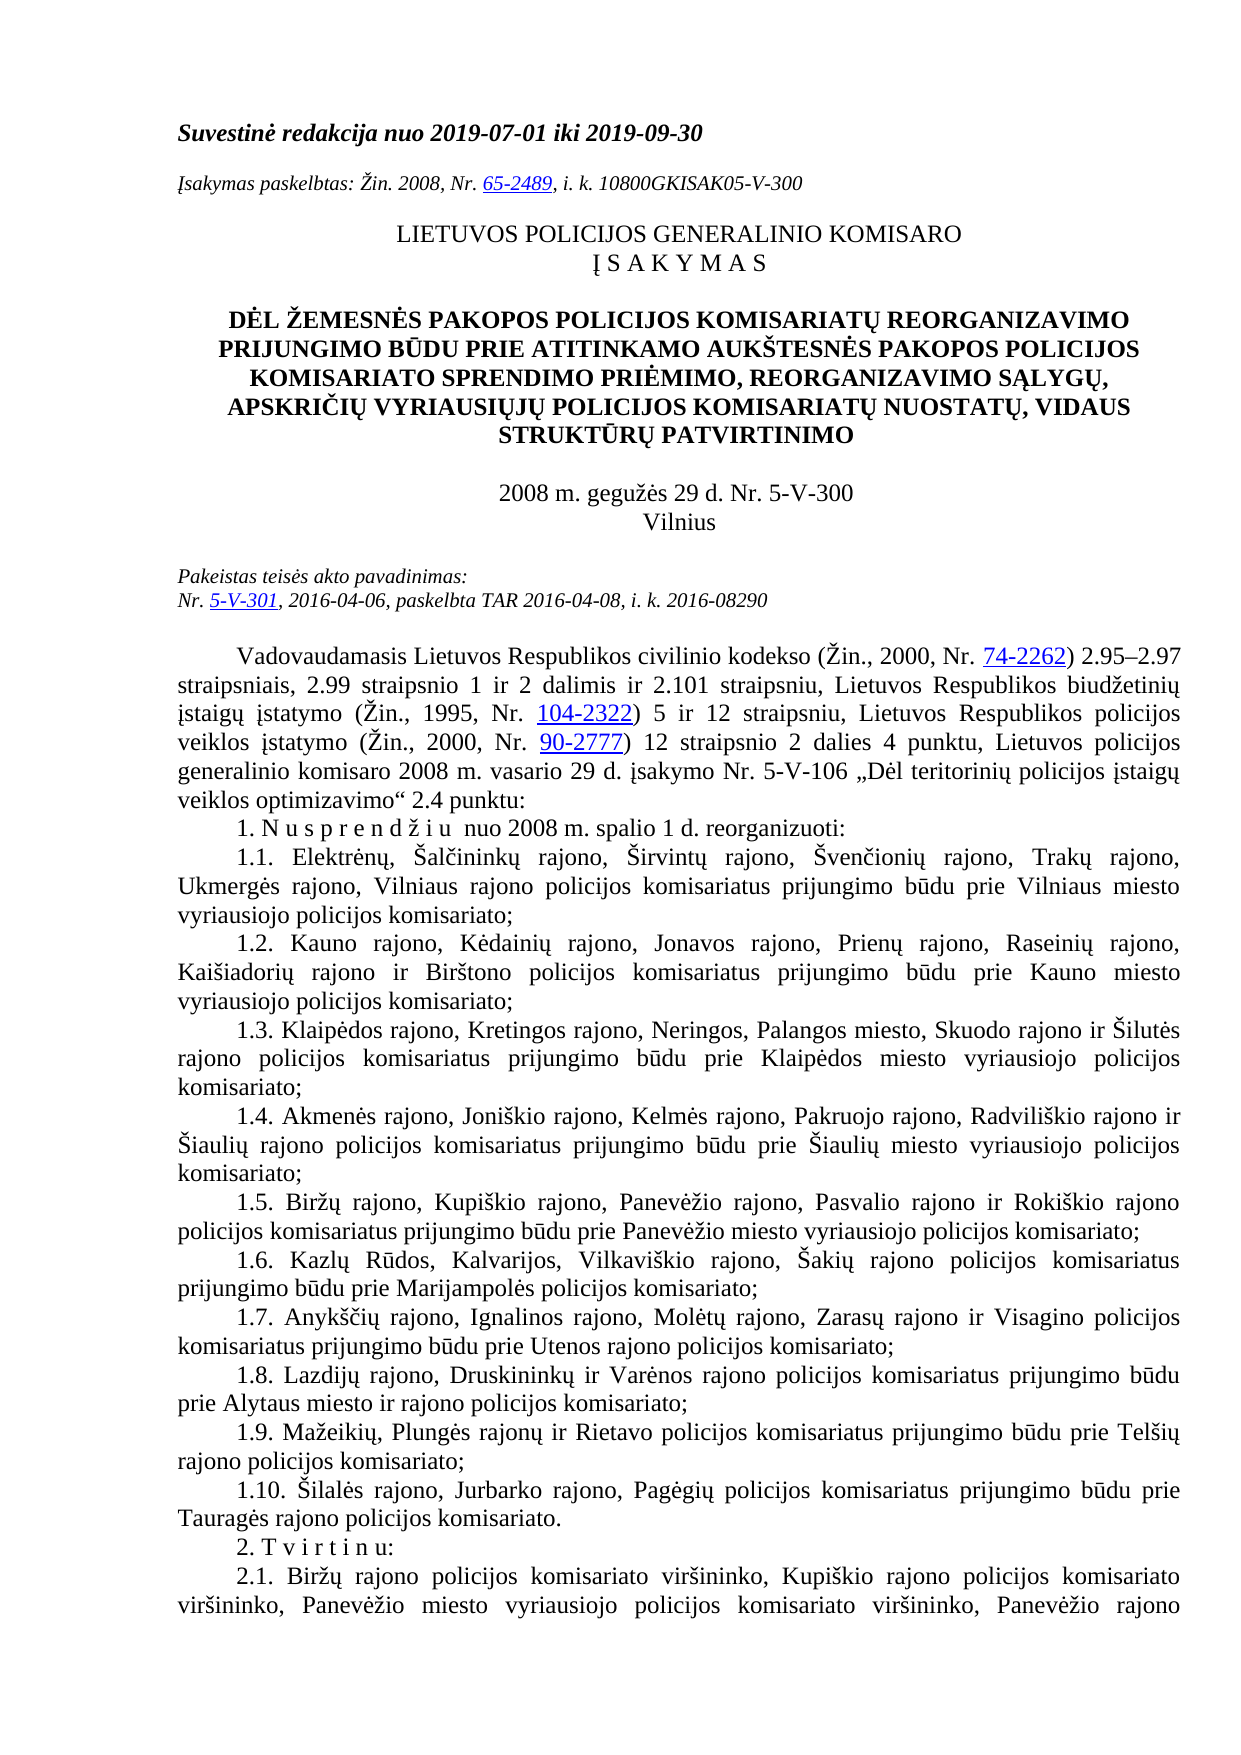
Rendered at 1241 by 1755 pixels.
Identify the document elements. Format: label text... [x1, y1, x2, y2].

text 1.2. Kauno rajono, Kėdainių rajono, Jonavos rajono, Prienų rajono, Raseinių rajono, Kaišiadorių rajono ir Birštono policijos komisariatus prijungimo būdu prie Kauno miesto vyriausiojo policijos komisariato; [177, 928, 1181, 1015]
text LIETUVOS POLICIJOS GENERALINIO KOMISARO [177, 219, 1181, 248]
text 2. Tvirtinu: [177, 1532, 1181, 1561]
text Nr. 5-V-301, 2016-04-06, paskelbta TAR 2016-04-08, i. k. 2016-08290 [177, 588, 1181, 612]
text Suvestinė redakcija nuo 2019-07-01 iki 2019-09-30 [177, 118, 1181, 147]
text 1.10. Šilalės rajono, Jurbarko rajono, Pagėgių policijos komisariatus prijungimo būdu prie Tauragės rajono policijos komisariato. [177, 1475, 1181, 1532]
text 1.4. Akmenės rajono, Joniškio rajono, Kelmės rajono, Pakruojo rajono, Radviliškio rajono ir Šiaulių rajono policijos komisariatus prijungimo būdu prie Šiaulių miesto vyriausiojo policijos komisariato; [177, 1101, 1181, 1187]
text 1.3. Klaipėdos rajono, Kretingos rajono, Neringos, Palangos miesto, Skuodo rajono ir Šilutės rajono policijos komisariatus prijungimo būdu prie Klaipėdos miesto vyriausiojo policijos komisariato; [177, 1015, 1181, 1101]
text 1.8. Lazdijų rajono, Druskininkų ir Varėnos rajono policijos komisariatus prijungimo būdu prie Alytaus miesto ir rajono policijos komisariato; [177, 1360, 1181, 1417]
text 1. Nusprendžiu nuo 2008 m. spalio 1 d. reorganizuoti: [177, 813, 1181, 842]
text Įsakymas paskelbtas: Žin. 2008, Nr. 65-2489, i. k. 10800GKISAK05-V-300 [177, 171, 1181, 195]
text 2008 m. gegužės 29 d. Nr. 5-V-300 [177, 478, 1181, 507]
text 1.7. Anykščių rajono, Ignalinos rajono, Molėtų rajono, Zarasų rajono ir Visagino policijos komisariatus prijungimo būdu prie Utenos rajono policijos komisariato; [177, 1302, 1181, 1360]
text 1.9. Mažeikių, Plungės rajonų ir Rietavo policijos komisariatus prijungimo būdu prie Telšių rajono policijos komisariato; [177, 1417, 1181, 1475]
text Vadovaudamasis Lietuvos Respublikos civilinio kodekso (Žin., 2000, Nr. 74-2262) 2.95–2.97 straipsniais, 2.99 straipsnio 1 ir 2 dalimis ir 2.101 straipsniu, Lietuvos Respublikos biudžetinių įstaigų įstatymo (Žin., 1995, Nr. 104-2322) 5 ir 12 straipsniu, Lietuvos Respublikos policijos veiklos įstatymo (Žin., 2000, Nr. 90-2777) 12 straipsnio 2 dalies 4 punktu, Lietuvos policijos generalinio komisaro 2008 m. vasario 29 d. įsakymo Nr. 5-V-106 „Dėl teritorinių policijos įstaigų veiklos optimizavimo“ 2.4 punktu: [177, 641, 1181, 813]
text 1.1. Elektrėnų, Šalčininkų rajono, Širvintų rajono, Švenčionių rajono, Trakų rajono, Ukmergės rajono, Vilniaus rajono policijos komisariatus prijungimo būdu prie Vilniaus miesto vyriausiojo policijos komisariato; [177, 842, 1181, 928]
text DĖL ŽEMESNĖS PAKOPOS POLICIJOS KOMISARIATŲ REORGANIZAVIMO PRIJUNGIMO BŪDU PRIE ATITINKAMO AUKŠTESNĖS PAKOPOS POLICIJOS KOMISARIATO SPRENDIMO PRIĖMIMO, REORGANIZAVIMO SĄLYGŲ, APSKRIČIŲ VYRIAUSIŲJŲ POLICIJOS KOMISARIATŲ NUOSTATŲ, VIDAUS STRUKTŪRŲ PATVIRTINIMO [177, 305, 1181, 449]
text 1.6. Kazlų Rūdos, Kalvarijos, Vilkaviškio rajono, Šakių rajono policijos komisariatus prijungimo būdu prie Marijampolės policijos komisariato; [177, 1245, 1181, 1302]
text Vilnius [177, 507, 1181, 535]
text 1.5. Biržų rajono, Kupiškio rajono, Panevėžio rajono, Pasvalio rajono ir Rokiškio rajono policijos komisariatus prijungimo būdu prie Panevėžio miesto vyriausiojo policijos komisariato; [177, 1187, 1181, 1245]
text Pakeistas teisės akto pavadinimas: [177, 564, 1181, 588]
text ĮSAKYMAS [177, 248, 1181, 277]
text 2.1. Biržų rajono policijos komisariato viršininko, Kupiškio rajono policijos komisariato viršininko, Panevėžio miesto vyriausiojo policijos komisariato viršininko, Panevėžio rajono [177, 1561, 1181, 1618]
